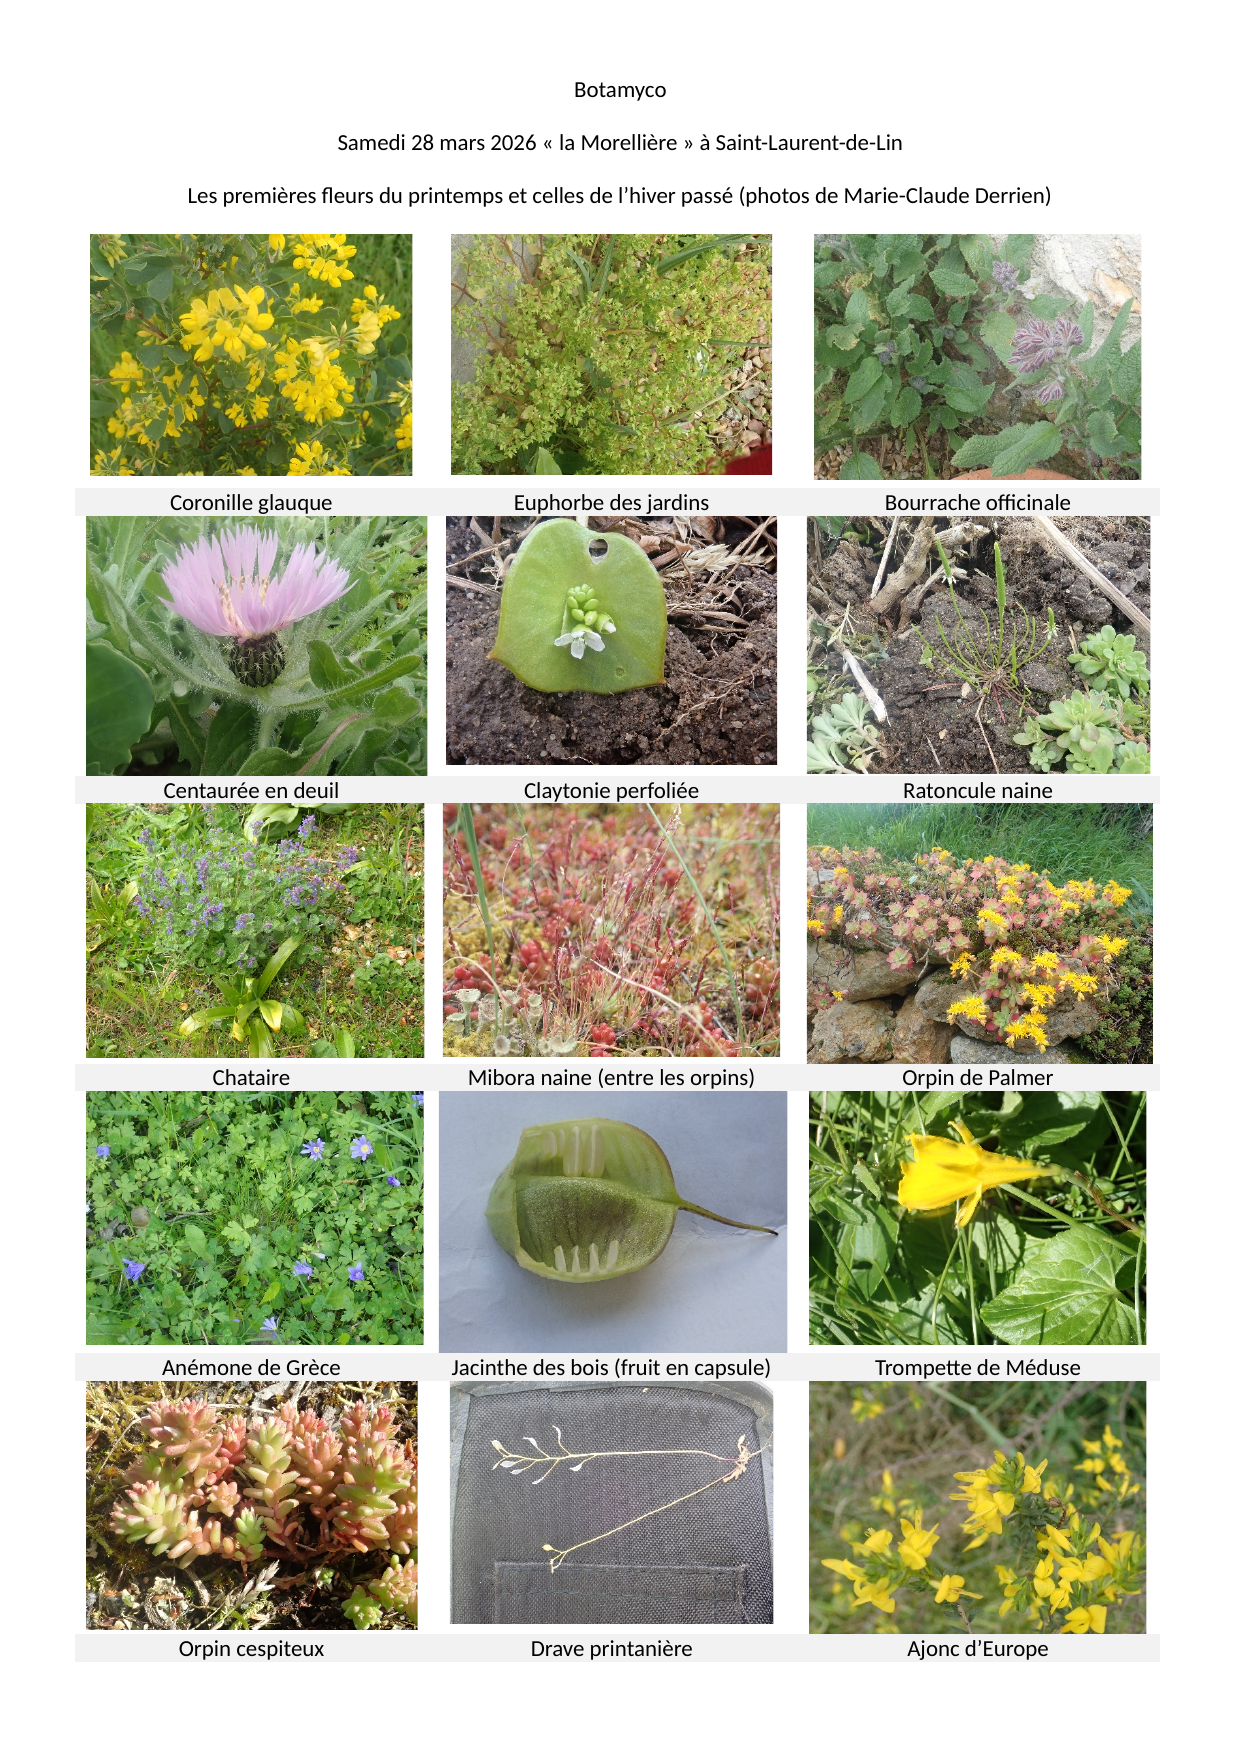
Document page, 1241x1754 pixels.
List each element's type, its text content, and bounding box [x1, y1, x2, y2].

table_cell [428, 804, 796, 1063]
text Samedi 28 mars 2026 « la Morellière » à Saint-Laurent-de-Lin [75, 128, 1165, 156]
table_cell Jacinthe des bois (fruit en capsule) [428, 1353, 796, 1381]
table_cell Ratoncule naine [796, 776, 1160, 804]
table_cell Orpin de Palmer [796, 1064, 1160, 1091]
table_cell [428, 1381, 796, 1634]
table_header [796, 234, 1160, 488]
table_cell [1153, 804, 1160, 1063]
table_cell Euphorbe des jardins [428, 488, 796, 516]
table_cell Chataire [75, 1064, 428, 1091]
table_cell [75, 1091, 428, 1353]
table_cell Orpin cespiteux [75, 1634, 428, 1662]
table_cell [796, 804, 806, 1063]
table_cell Bourrache officinale [796, 488, 1160, 516]
table_cell [75, 804, 428, 1063]
table_cell [796, 516, 1160, 776]
table_cell [796, 1381, 809, 1634]
table_cell [428, 1091, 438, 1353]
table_cell [428, 516, 796, 776]
table_cell Trompette de Méduse [796, 1353, 1160, 1381]
table_cell Drave printanière [428, 1634, 796, 1662]
table_cell [788, 1091, 796, 1353]
text Les premières fleurs du printemps et celles de l’hiver passé (photos de Marie-Claude Derrien) [75, 181, 1165, 209]
table_cell [75, 1381, 428, 1634]
table_cell [75, 516, 86, 776]
table_cell Anémone de Grèce [75, 1353, 428, 1381]
table_cell Claytonie perfoliée [428, 776, 796, 804]
table_cell Mibora naine (entre les orpins) [428, 1064, 796, 1091]
table_cell Centaurée en deuil [75, 776, 428, 804]
table_cell [796, 1091, 1160, 1353]
table_header [75, 234, 428, 488]
table_cell Coronille glauque [75, 488, 428, 516]
table_header [428, 234, 796, 488]
table_cell Ajonc d’Europe [796, 1634, 1160, 1662]
text Botamyco [75, 75, 1165, 103]
table_cell [1147, 1381, 1160, 1634]
